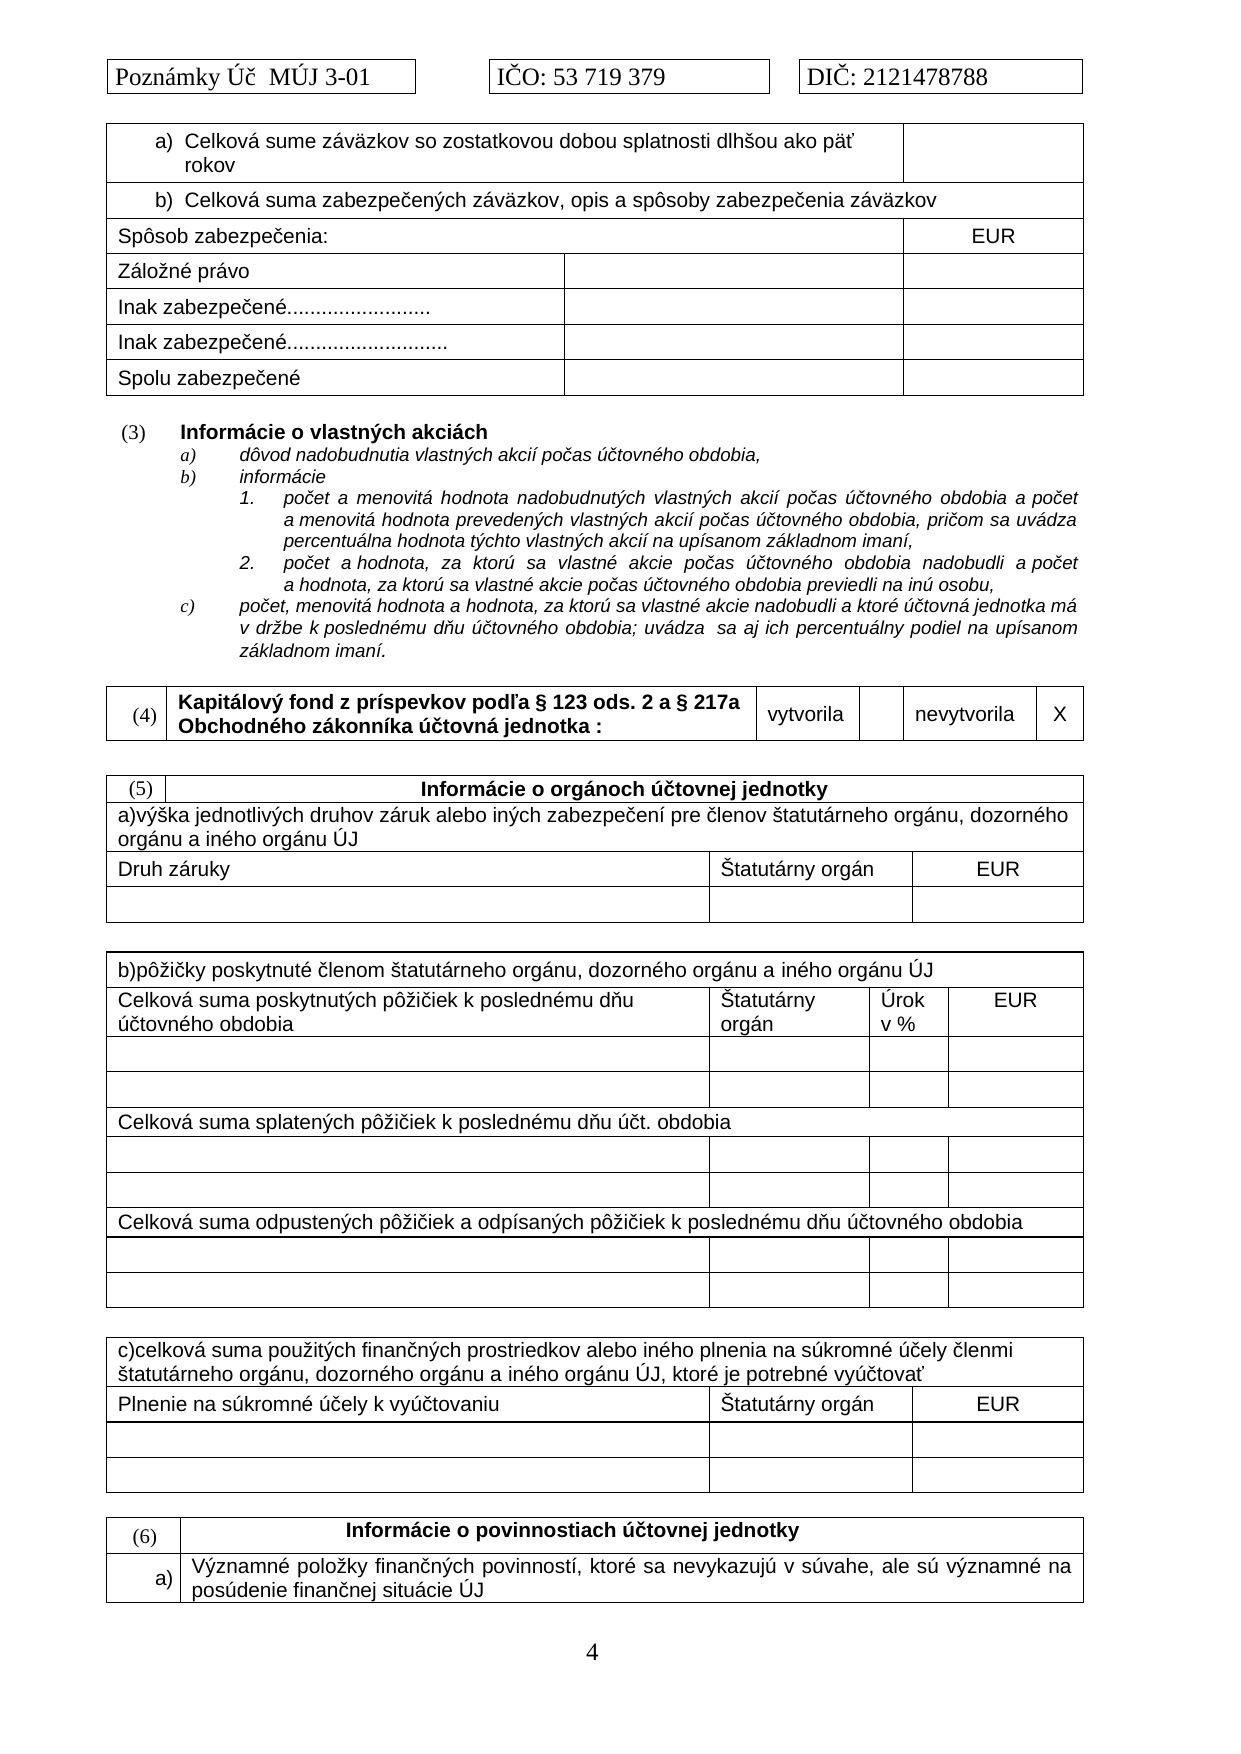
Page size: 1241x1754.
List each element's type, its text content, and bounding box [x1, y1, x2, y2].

table_cell [710, 1273, 869, 1307]
table_header Informácie o orgánoch účtovnej jednotky [166, 776, 1083, 802]
table_cell [949, 1037, 1083, 1071]
table_cell EUR [913, 1387, 1083, 1421]
table_cell [949, 1137, 1083, 1172]
table_cell Celková suma poskytnutých pôžičiek k poslednému dňu účtovného obdobia [107, 988, 709, 1036]
table_cell [870, 1238, 948, 1272]
table_cell [949, 1173, 1083, 1207]
table_cell Druh záruky [107, 852, 709, 886]
list informácie [180, 465, 1078, 487]
table_header Informácie o povinnostiach účtovnej jednotky [181, 1518, 1083, 1553]
table_cell Štatutárny orgán [710, 852, 912, 886]
table_cell [565, 289, 903, 324]
table_header [107, 687, 166, 740]
table_cell [107, 1072, 709, 1107]
table_cell [710, 1072, 869, 1107]
table_cell [710, 1037, 869, 1071]
table_cell [107, 1423, 709, 1457]
table_cell [949, 1072, 1083, 1107]
table_cell [107, 1554, 180, 1602]
table_cell Štatutárny orgán [710, 1387, 912, 1421]
table_cell Štatutárny orgán [710, 988, 869, 1036]
table_cell Spôsob zabezpečenia: [107, 219, 903, 253]
table_cell Spolu zabezpečené [107, 360, 564, 394]
table_cell [904, 124, 1083, 182]
table_cell [870, 1037, 948, 1071]
table_cell [904, 254, 1083, 288]
table_cell [107, 887, 709, 922]
table_cell [107, 1037, 709, 1071]
table_cell [710, 1238, 869, 1272]
table_cell Významné položky finančných povinností, ktoré sa nevykazujú v súvahe, ale sú významné na posúdenie finančnej situácie ÚJ [181, 1554, 1083, 1602]
table_header [107, 776, 165, 802]
table_header [107, 1518, 180, 1553]
table_cell Inak zabezpečené......................... [107, 289, 564, 324]
table_cell [710, 887, 912, 922]
table_cell [904, 360, 1083, 394]
table_cell Celková suma odpustených pôžičiek a odpísaných pôžičiek k poslednému dňu účtovného obdobia [107, 1208, 1083, 1236]
table_cell Úrok v % [870, 988, 948, 1036]
table_cell [913, 1458, 1083, 1492]
table_cell [710, 1458, 912, 1492]
table_cell [710, 1137, 869, 1172]
table_cell EUR [913, 852, 1083, 886]
table_cell [565, 325, 903, 359]
table_cell [565, 254, 903, 288]
table_cell [107, 1273, 709, 1307]
table_cell [949, 1238, 1083, 1272]
table_cell [913, 887, 1083, 922]
table_cell [904, 289, 1083, 324]
table_cell [870, 1072, 948, 1107]
table_cell Plnenie na súkromné účely k vyúčtovaniu [107, 1387, 709, 1421]
table_cell [107, 1173, 709, 1207]
table_cell EUR [904, 219, 1083, 253]
table_header Kapitálový fond z príspevkov podľa § 123 ods. 2 a § 217a Obchodného zákonníka účtovná jednotka : [167, 687, 756, 740]
table_header [860, 687, 903, 740]
table_cell Celková suma zabezpečených záväzkov, opis a spôsoby zabezpečenia záväzkov [107, 183, 1083, 217]
list dôvod nadobudnutia vlastných akcií počas účtovného obdobia, [180, 444, 1078, 465]
table_cell [107, 1137, 709, 1172]
table_cell [710, 1423, 912, 1457]
table_header X [1037, 687, 1083, 740]
table_header b)pôžičky poskytnuté členom štatutárneho orgánu, dozorného orgánu a iného orgánu ÚJ [107, 953, 1083, 987]
table_cell Inak zabezpečené............................ [107, 325, 564, 359]
table_cell [107, 1238, 709, 1272]
table_cell Celková suma splatených pôžičiek k poslednému dňu účt. obdobia [107, 1108, 1083, 1136]
table_cell [949, 1273, 1083, 1307]
table_cell EUR [949, 988, 1083, 1036]
table_cell [710, 1173, 869, 1207]
table_cell [870, 1137, 948, 1172]
table_cell [870, 1173, 948, 1207]
table_header nevytvorila [904, 687, 1036, 740]
list počet, menovitá hodnota a hodnota, za ktorú sa vlastné akcie nadobudli a ktoré účtovná jednotka má v držbe k poslednému dňu účtovného obdobia; uvádza sa aj ich percentuálny podiel na upísanom základnom imaní. [180, 595, 1078, 662]
list počet a menovitá hodnota nadobudnutých vlastných akcií počas účtovného obdobia a počet a menovitá hodnota prevedených vlastných akcií počas účtovného obdobia, pričom sa uvádza percentuálna hodnota týchto vlastných akcií na upísanom základnom imaní, [239, 487, 1078, 552]
table_header vytvorila [757, 687, 859, 740]
table_cell [870, 1273, 948, 1307]
table_cell Celková sume záväzkov so zostatkovou dobou splatnosti dlhšou ako päť rokov [107, 124, 903, 182]
list Informácie o vlastných akciách [121, 419, 1078, 444]
table_cell [107, 1458, 709, 1492]
table_cell [913, 1423, 1083, 1457]
table_cell [904, 325, 1083, 359]
table_header c)celková suma použitých finančných prostriedkov alebo iného plnenia na súkromné účely členmi štatutárneho orgánu, dozorného orgánu a iného orgánu ÚJ, ktoré je potrebné vyúčtovať [107, 1338, 1083, 1386]
table_cell Záložné právo [107, 254, 564, 288]
table_cell a)výška jednotlivých druhov záruk alebo iných zabezpečení pre členov štatutárneho orgánu, dozorného orgánu a iného orgánu ÚJ [107, 803, 1083, 851]
list počet a hodnota, za ktorú sa vlastné akcie počas účtovného obdobia nadobudli a počet a hodnota, za ktorú sa vlastné akcie počas účtovného obdobia previedli na inú osobu, [239, 552, 1078, 595]
table_cell [565, 360, 903, 394]
